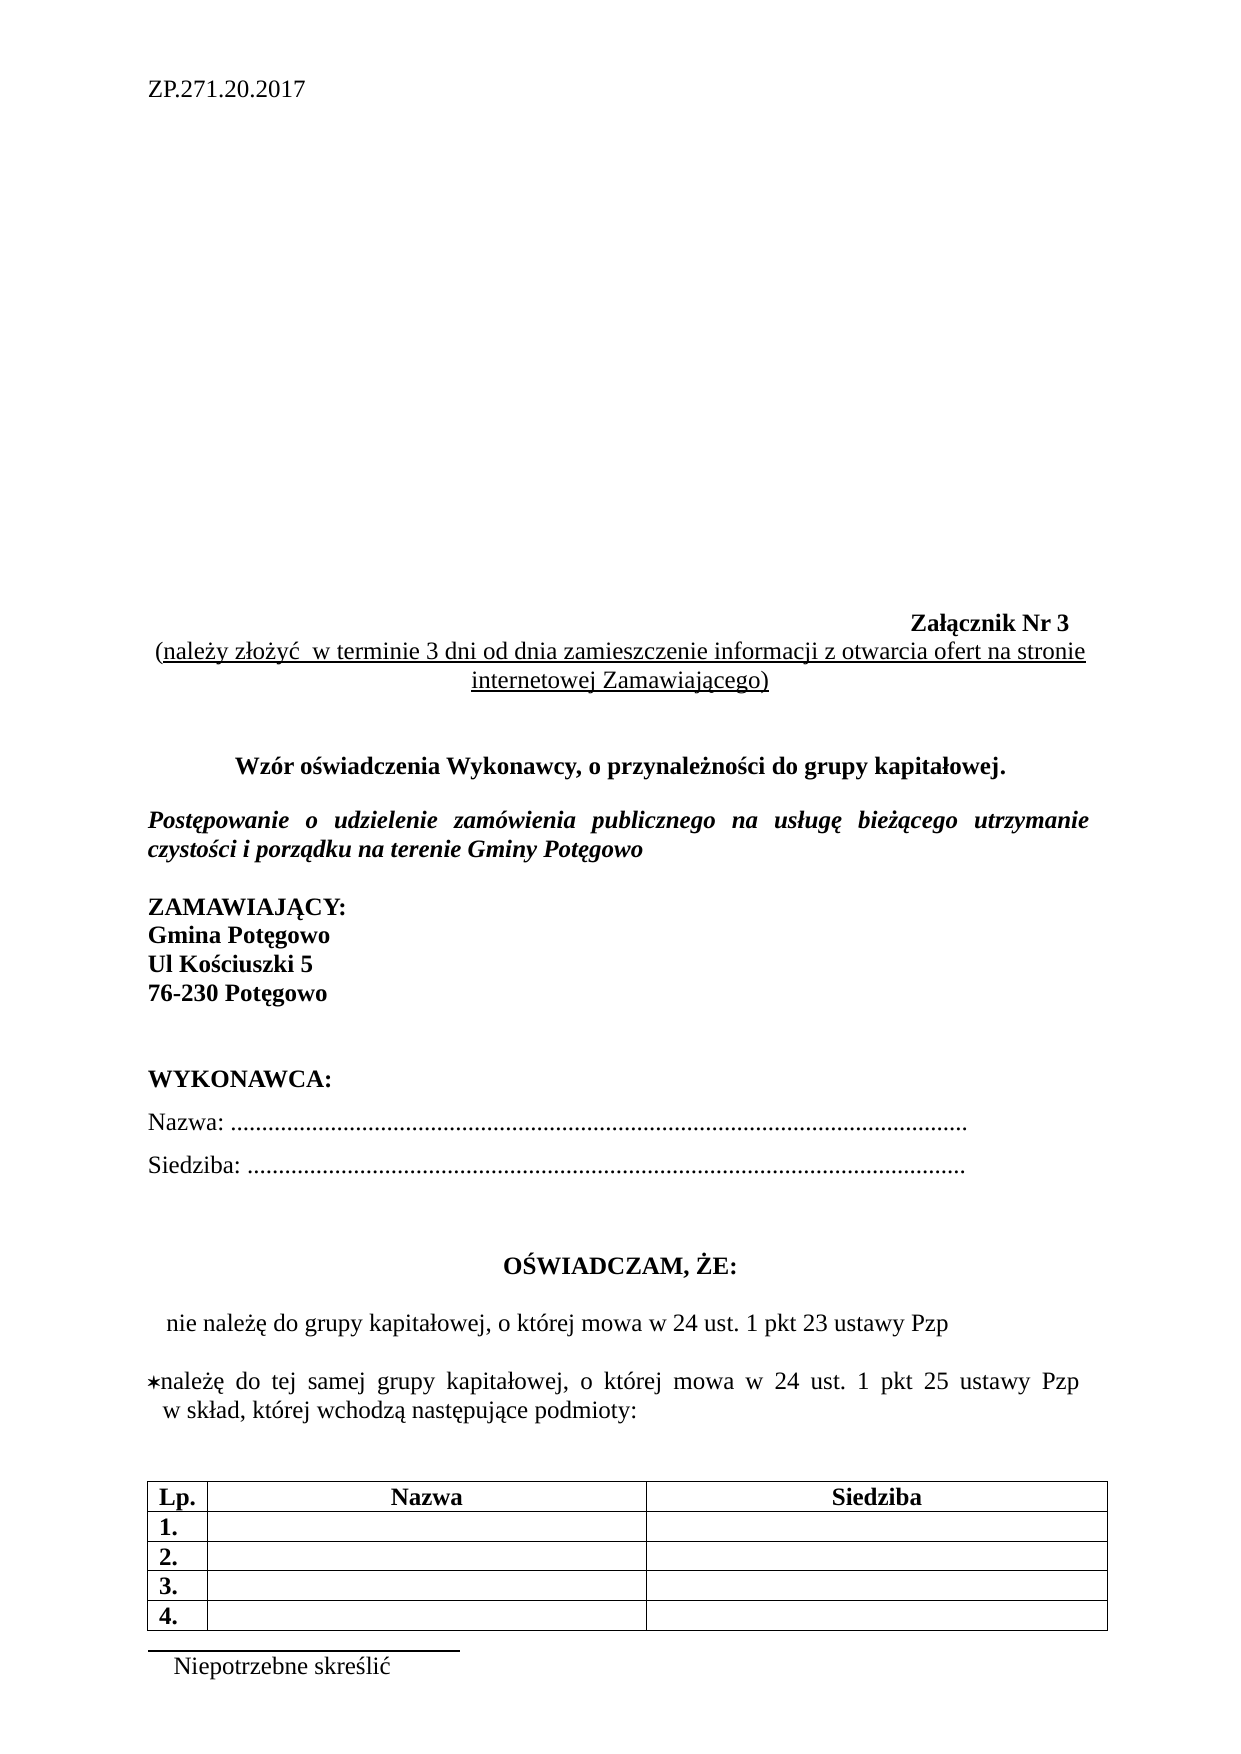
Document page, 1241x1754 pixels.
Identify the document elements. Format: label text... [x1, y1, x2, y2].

table_cell [208, 1571, 646, 1600]
text Nazwa: ...................................................................................................................... [148, 1107, 1093, 1136]
text Ul Kościuszki 5 [148, 949, 1093, 978]
table_cell [148, 1571, 207, 1600]
table_cell [647, 1601, 1107, 1630]
text Wzór oświadczenia Wykonawcy, o przynależności do grupy kapitałowej. [148, 751, 1093, 780]
text OŚWIADCZAM, ŻE: [148, 1251, 1093, 1280]
table_cell [208, 1542, 646, 1570]
table_cell [148, 1512, 207, 1541]
table_cell [647, 1542, 1107, 1570]
table_header Lp. [148, 1482, 207, 1511]
text ZAMAWIAJĄCY: [148, 892, 1093, 920]
table_cell [148, 1542, 207, 1570]
text WYKONAWCA: [148, 1064, 1093, 1093]
table_cell [208, 1601, 646, 1630]
table_cell [647, 1512, 1107, 1541]
table_header Siedziba [647, 1482, 1107, 1511]
text nie należę do grupy kapitałowej, o której mowa w 24 ust. 1 pkt 23 ustawy Pzp [148, 1308, 1093, 1337]
table_cell [647, 1571, 1107, 1600]
text Niepotrzebne skreślić [148, 1651, 1093, 1680]
text Gmina Potęgowo [148, 920, 1093, 949]
text Postępowanie o udzielenie zamówienia publicznego na usługę bieżącego utrzymanie czystości i porządku na terenie Gminy Potęgowo [148, 805, 1093, 863]
text 76-230 Potęgowo [148, 978, 1093, 1007]
table_header Nazwa [208, 1482, 646, 1511]
text (należy złożyć w terminie 3 dni od dnia zamieszczenie informacji z otwarcia ofert na stronie internetowej Zamawiającego) [148, 636, 1093, 694]
table_cell [148, 1601, 207, 1630]
text Siedziba: ................................................................................................................... [148, 1150, 1093, 1179]
text należę do tej samej grupy kapitałowej, o której mowa w 24 ust. 1 pkt 25 ustawy Pzp w skład, której wchodzą następujące podmioty: [148, 1366, 1093, 1423]
text Załącznik Nr 3 [811, 608, 1093, 636]
table_cell [208, 1512, 646, 1541]
